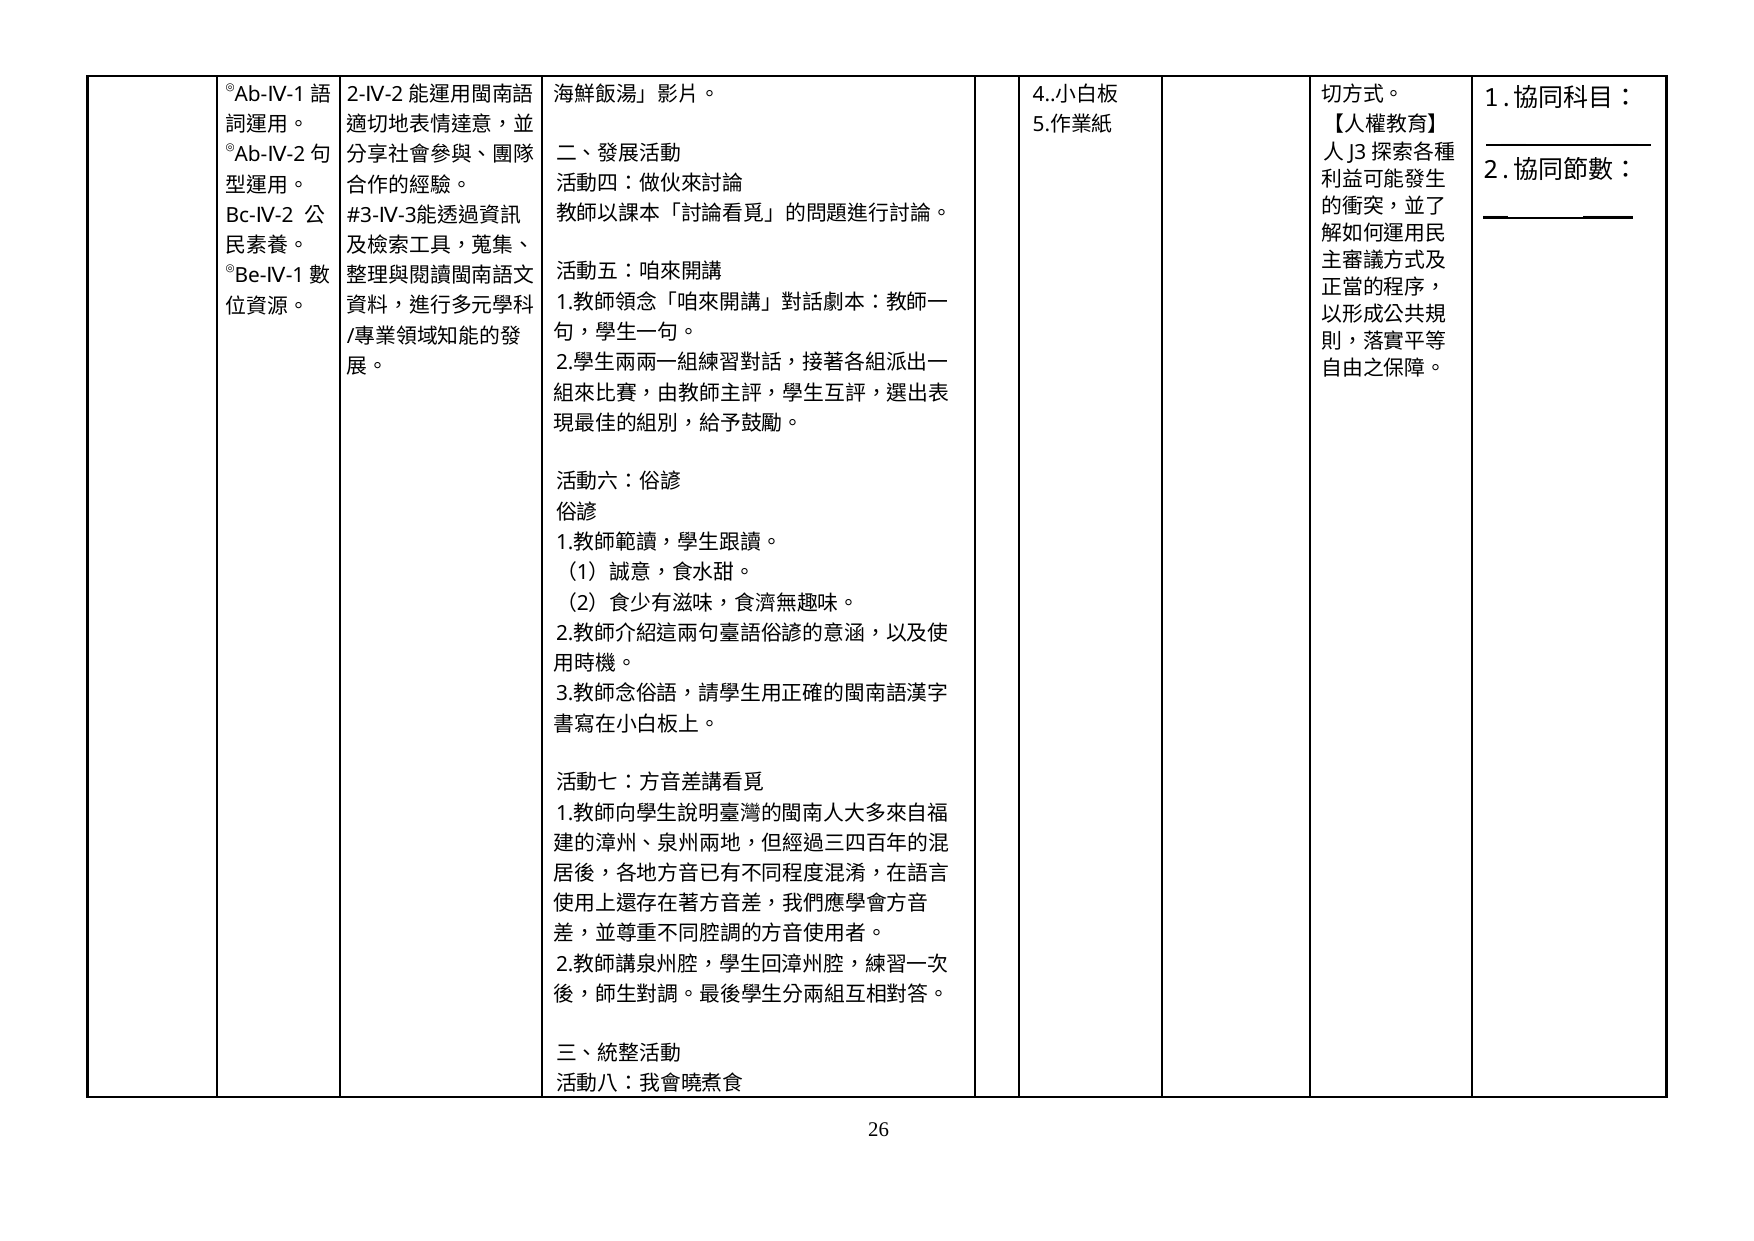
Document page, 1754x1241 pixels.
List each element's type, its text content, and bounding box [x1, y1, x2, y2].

table_cell 1.協同科目： ＿ ＿ 2.協同節數： ＿ ＿＿ [1473, 77, 1665, 1096]
table_cell ◎Ab-Ⅳ-1 語詞運用。 ◎Ab-Ⅳ-2 句型運用。 Bc-Ⅳ-2 公民素養。 ◎Be-Ⅳ-1 數位資源。 [218, 77, 339, 1096]
table_cell [1163, 77, 1309, 1096]
table_cell [89, 77, 216, 1096]
table_cell [976, 77, 1018, 1096]
table_cell 海鮮飯湯」影片。 二、發展活動 活動四：做伙來討論 教師以課本「討論看覓」的問題進行討論。 活動五：咱來開講 1.教師領念「咱來開講」對話劇本：教師一句，學生一句。 2.學生兩兩一組練習對話，接著各組派出一組來比賽，由教師主評，學生互評，選出表現最佳的組別，給予鼓勵。 活動六：俗諺 俗諺 1.教師範讀，學生跟讀。 （1）誠意，食水甜。 （2）食少有滋味，食濟無趣味。 2.教師介紹這兩句臺語俗諺的意涵，以及使用時機。 3.教師念俗語，請學生用正確的閩南語漢字書寫在小白板上。 活動七：方音差講看覓 1.教師向學生說明臺灣的閩南人大多來自福建的漳州、泉州兩地，但經過三四百年的混居後，各地方音已有不同程度混淆，在語言使用上還存在著方音差，我們應學會方音差，並尊重不同腔調的方音使用者。 2.教師講泉州腔，學生回漳州腔，練習一次後，師生對調。最後學生分兩組互相對答。 三、統整活動 活動八：我會曉煮食 [543, 77, 974, 1096]
table_cell 切方式。 【人權教育】 人J3 探索各種利益可能發生的衝突，並了解如何運用民主審議方式及正當的程序，以形成公共規則，落實平等自由之保障。 [1311, 77, 1471, 1096]
table_cell 4..小白板 5.作業紙 [1020, 77, 1161, 1096]
table_cell 2-Ⅳ-2 能運用閩南語適切地表情達意，並分享社會參與、團隊合作的經驗。 #3-Ⅳ-3能透過資訊及檢索工具，蒐集、整理與閱讀閩南語文資料，進行多元學科/專業領域知能的發展。 [341, 77, 541, 1096]
